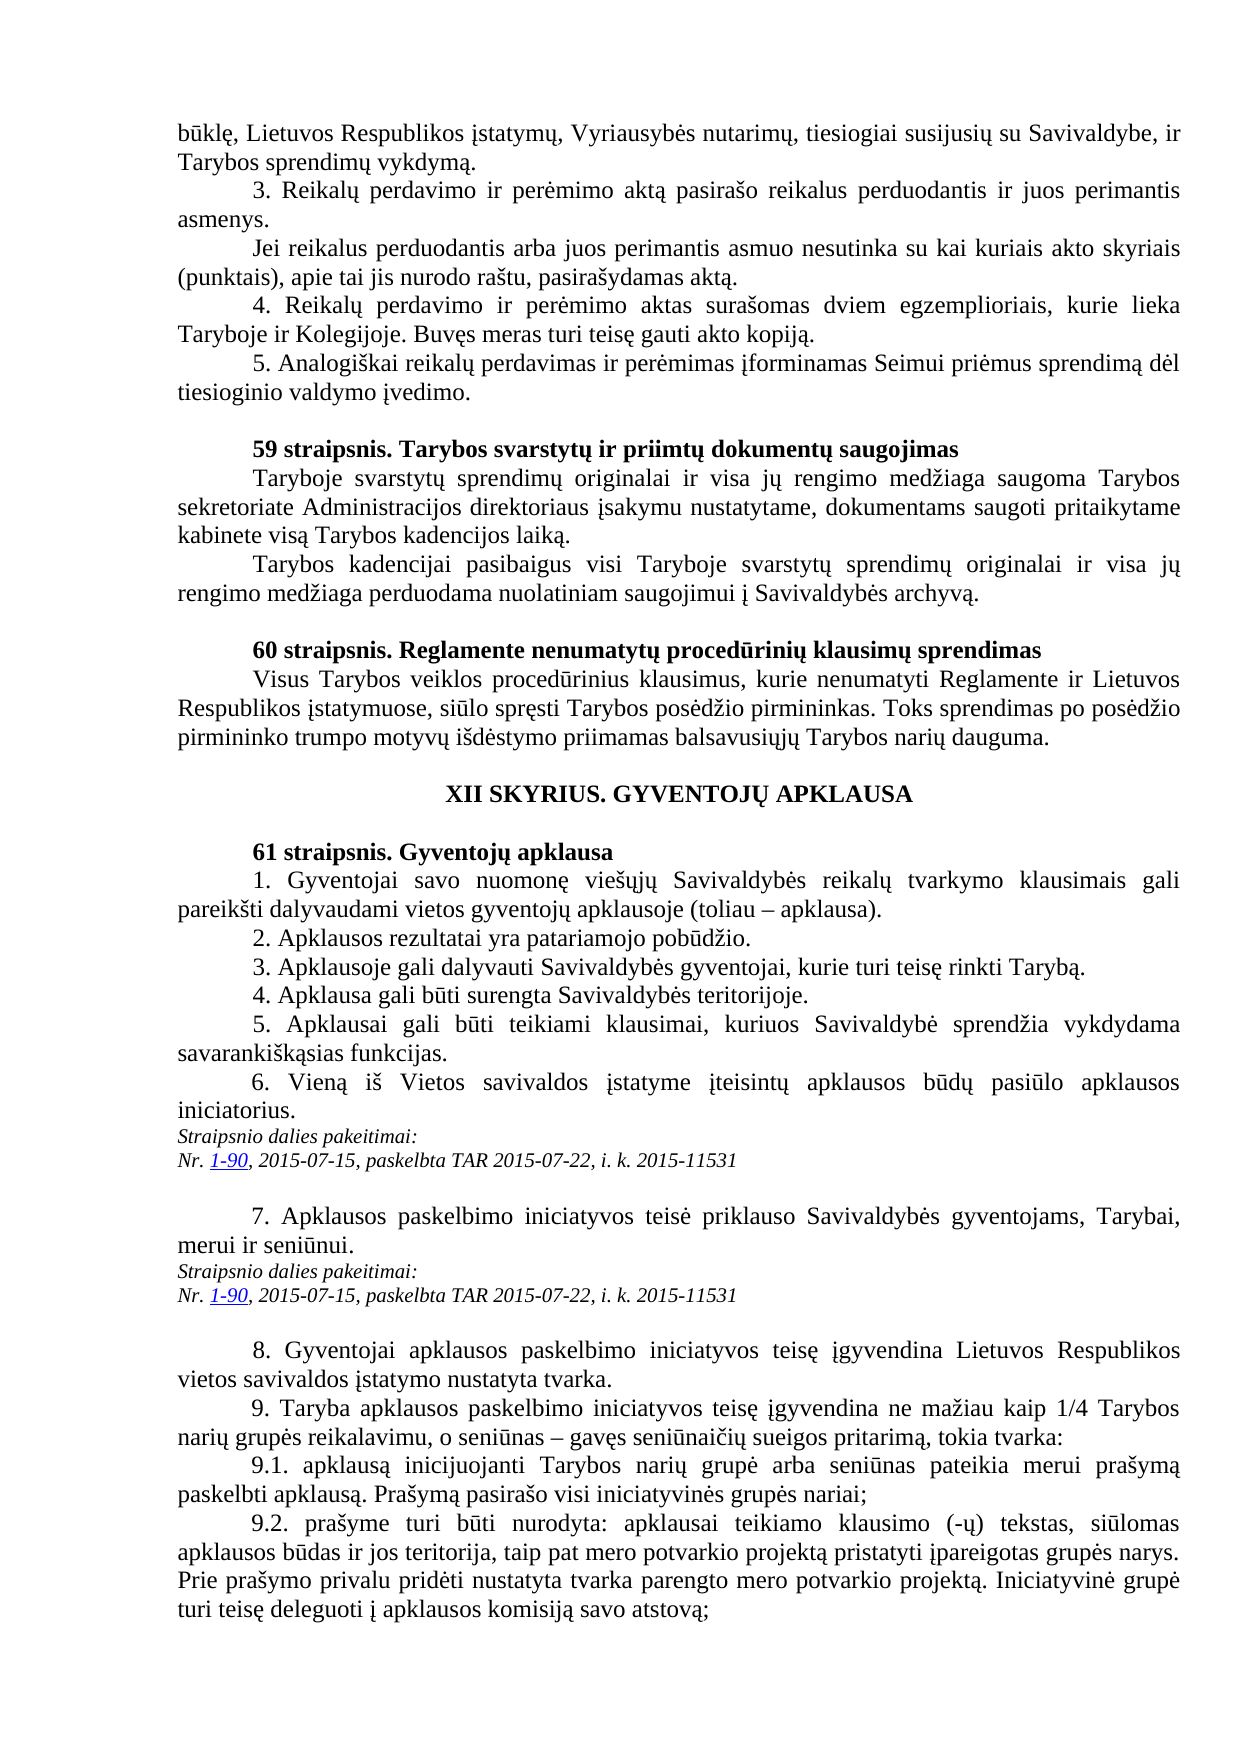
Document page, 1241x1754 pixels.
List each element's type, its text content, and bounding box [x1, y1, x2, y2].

text 7. Apklausos paskelbimo iniciatyvos teisė priklauso Savivaldybės gyventojams, Tarybai, merui ir seniūnui. [177, 1201, 1181, 1259]
text Straipsnio dalies pakeitimai: [177, 1259, 1181, 1283]
text 9. Taryba apklausos paskelbimo iniciatyvos teisę įgyvendina ne mažiau kaip 1/4 Tarybos narių grupės reikalavimu, o seniūnas – gavęs seniūnaičių sueigos pritarimą, tokia tvarka: [177, 1393, 1181, 1451]
text 60 straipsnis. Reglamente nenumatytų procedūrinių klausimų sprendimas [177, 636, 1181, 664]
text 4. Apklausa gali būti surengta Savivaldybės teritorijoje. [177, 981, 1181, 1009]
text 4. Reikalų perdavimo ir perėmimo aktas surašomas dviem egzemplioriais, kurie lieka Taryboje ir Kolegijoje. Buvęs meras turi teisę gauti akto kopiją. [177, 291, 1181, 348]
text būklę, Lietuvos Respublikos įstatymų, Vyriausybės nutarimų, tiesiogiai susijusių su Savivaldybe, ir Tarybos sprendimų vykdymą. [177, 118, 1181, 176]
text 9.1. apklausą inicijuojanti Tarybos narių grupė arba seniūnas pateikia merui prašymą paskelbti apklausą. Prašymą pasirašo visi iniciatyvinės grupės nariai; [177, 1451, 1181, 1508]
text 2. Apklausos rezultatai yra patariamojo pobūdžio. [177, 923, 1181, 952]
text 61 straipsnis. Gyventojų apklausa [177, 837, 1181, 866]
text 3. Apklausoje gali dalyvauti Savivaldybės gyventojai, kurie turi teisę rinkti Tarybą. [177, 952, 1181, 981]
text Taryboje svarstytų sprendimų originalai ir visa jų rengimo medžiaga saugoma Tarybos sekretoriate Administracijos direktoriaus įsakymu nustatytame, dokumentams saugoti pritaikytame kabinete visą Tarybos kadencijos laiką. [177, 463, 1181, 549]
text 5. Analogiškai reikalų perdavimas ir perėmimas įforminamas Seimui priėmus sprendimą dėl tiesioginio valdymo įvedimo. [177, 348, 1181, 406]
text Tarybos kadencijai pasibaigus visi Taryboje svarstytų sprendimų originalai ir visa jų rengimo medžiaga perduodama nuolatiniam saugojimui į Savivaldybės archyvą. [177, 549, 1181, 607]
text Nr. 1-90, 2015-07-15, paskelbta TAR 2015-07-22, i. k. 2015-11531 [177, 1148, 1181, 1172]
text 6. Vieną iš Vietos savivaldos įstatyme įteisintų apklausos būdų pasiūlo apklausos iniciatorius. [177, 1067, 1181, 1124]
text Visus Tarybos veiklos procedūrinius klausimus, kurie nenumatyti Reglamente ir Lietuvos Respublikos įstatymuose, siūlo spręsti Tarybos posėdžio pirmininkas. Toks sprendimas po posėdžio pirmininko trumpo motyvų išdėstymo priimamas balsavusiųjų Tarybos narių dauguma. [177, 664, 1181, 751]
text Jei reikalus perduodantis arba juos perimantis asmuo nesutinka su kai kuriais akto skyriais (punktais), apie tai jis nurodo raštu, pasirašydamas aktą. [177, 233, 1181, 291]
text 3. Reikalų perdavimo ir perėmimo aktą pasirašo reikalus perduodantis ir juos perimantis asmenys. [177, 176, 1181, 233]
text 1. Gyventojai savo nuomonę viešųjų Savivaldybės reikalų tvarkymo klausimais gali pareikšti dalyvaudami vietos gyventojų apklausoje (toliau – apklausa). [177, 866, 1181, 923]
text Straipsnio dalies pakeitimai: [177, 1124, 1181, 1148]
text Nr. 1-90, 2015-07-15, paskelbta TAR 2015-07-22, i. k. 2015-11531 [177, 1283, 1181, 1307]
text 59 straipsnis. Tarybos svarstytų ir priimtų dokumentų saugojimas [177, 434, 1181, 463]
text 5. Apklausai gali būti teikiami klausimai, kuriuos Savivaldybė sprendžia vykdydama savarankiškąsias funkcijas. [177, 1009, 1181, 1067]
text 9.2. prašyme turi būti nurodyta: apklausai teikiamo klausimo (-ų) tekstas, siūlomas apklausos būdas ir jos teritorija, taip pat mero potvarkio projektą pristatyti įpareigotas grupės narys. Prie prašymo privalu pridėti nustatyta tvarka parengto mero potvarkio projektą. Iniciatyvinė grupė turi teisę deleguoti į apklausos komisiją savo atstovą; [177, 1508, 1181, 1623]
text XII SKYRIUS. GYVENTOJŲ APKLAUSA [177, 779, 1181, 808]
text 8. Gyventojai apklausos paskelbimo iniciatyvos teisę įgyvendina Lietuvos Respublikos vietos savivaldos įstatymo nustatyta tvarka. [177, 1336, 1181, 1393]
